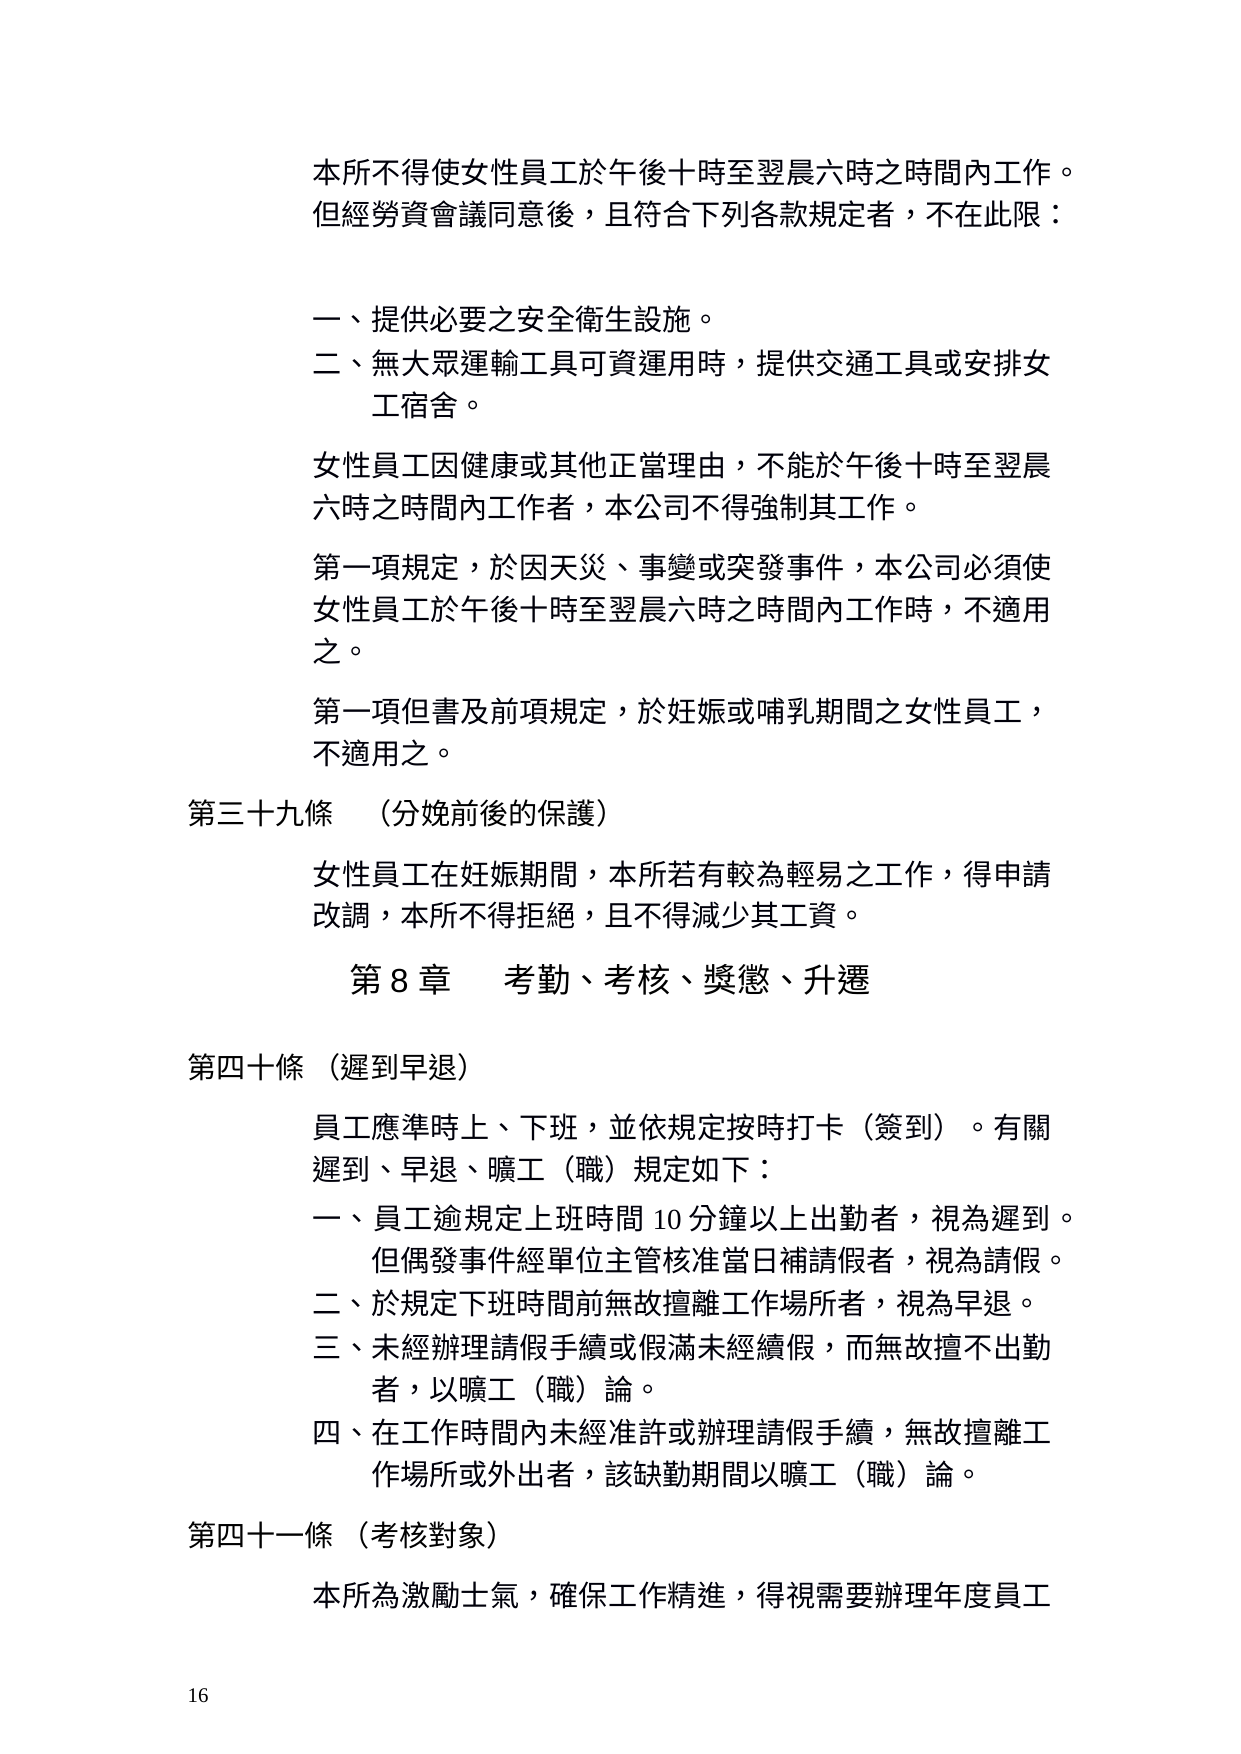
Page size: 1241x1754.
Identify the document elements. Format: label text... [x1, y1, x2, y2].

text 第四十一條 （考核對象） [187, 1513, 1053, 1554]
text 第一項規定，於因天災、事變或突發事件，本公司必須使女性員工於午後十時至翌晨六時之時間內工作時，不適用之。 [312, 545, 1053, 670]
text 第一項但書及前項規定，於妊娠或哺乳期間之女性員工，不適用之。 [312, 689, 1053, 772]
text 女性員工因健康或其他正當理由，不能於午後十時至翌晨六時之時間內工作者，本公司不得強制其工作。 [312, 443, 1053, 527]
text 本所為激勵士氣，確保工作精進，得視需要辦理年度員工 [312, 1573, 1053, 1615]
text 女性員工在妊娠期間，本所若有較為輕易之工作，得申請改調，本所不得拒絕，且不得減少其工資。 [312, 852, 1053, 935]
text 二、無大眾運輸工具可資運用時，提供交通工具或安排女工宿舍。 [312, 341, 1053, 424]
text 四、在工作時間內未經准許或辦理請假手續，無故擅離工作場所或外出者，該缺勤期間以曠工（職）論。 [312, 1411, 1053, 1494]
text 三、未經辦理請假手續或假滿未經續假，而無故擅不出勤者，以曠工（職）論。 [312, 1325, 1053, 1408]
text 一、員工逾規定上班時間10分鐘以上出勤者，視為遲到。但偶發事件經單位主管核准當日補請假者，視為請假。 [312, 1196, 1053, 1279]
text 一、提供必要之安全衛生設施。 [312, 297, 1053, 339]
text 第三十九條 （分娩前後的保護） [187, 791, 1053, 833]
subtitle 考勤、考核、獎懲、升遷 [187, 954, 1053, 1002]
text 二、於規定下班時間前無故擅離工作場所者，視為早退。 [312, 1281, 1053, 1323]
text 員工應準時上、下班，並依規定按時打卡（簽到）。有關遲到、早退、曠工（職）規定如下： [312, 1105, 1053, 1188]
text 第四十條 （遲到早退） [187, 1045, 1053, 1086]
text 本所不得使女性員工於午後十時至翌晨六時之時間內工作。但經勞資會議同意後，且符合下列各款規定者，不在此限： [312, 150, 1053, 233]
